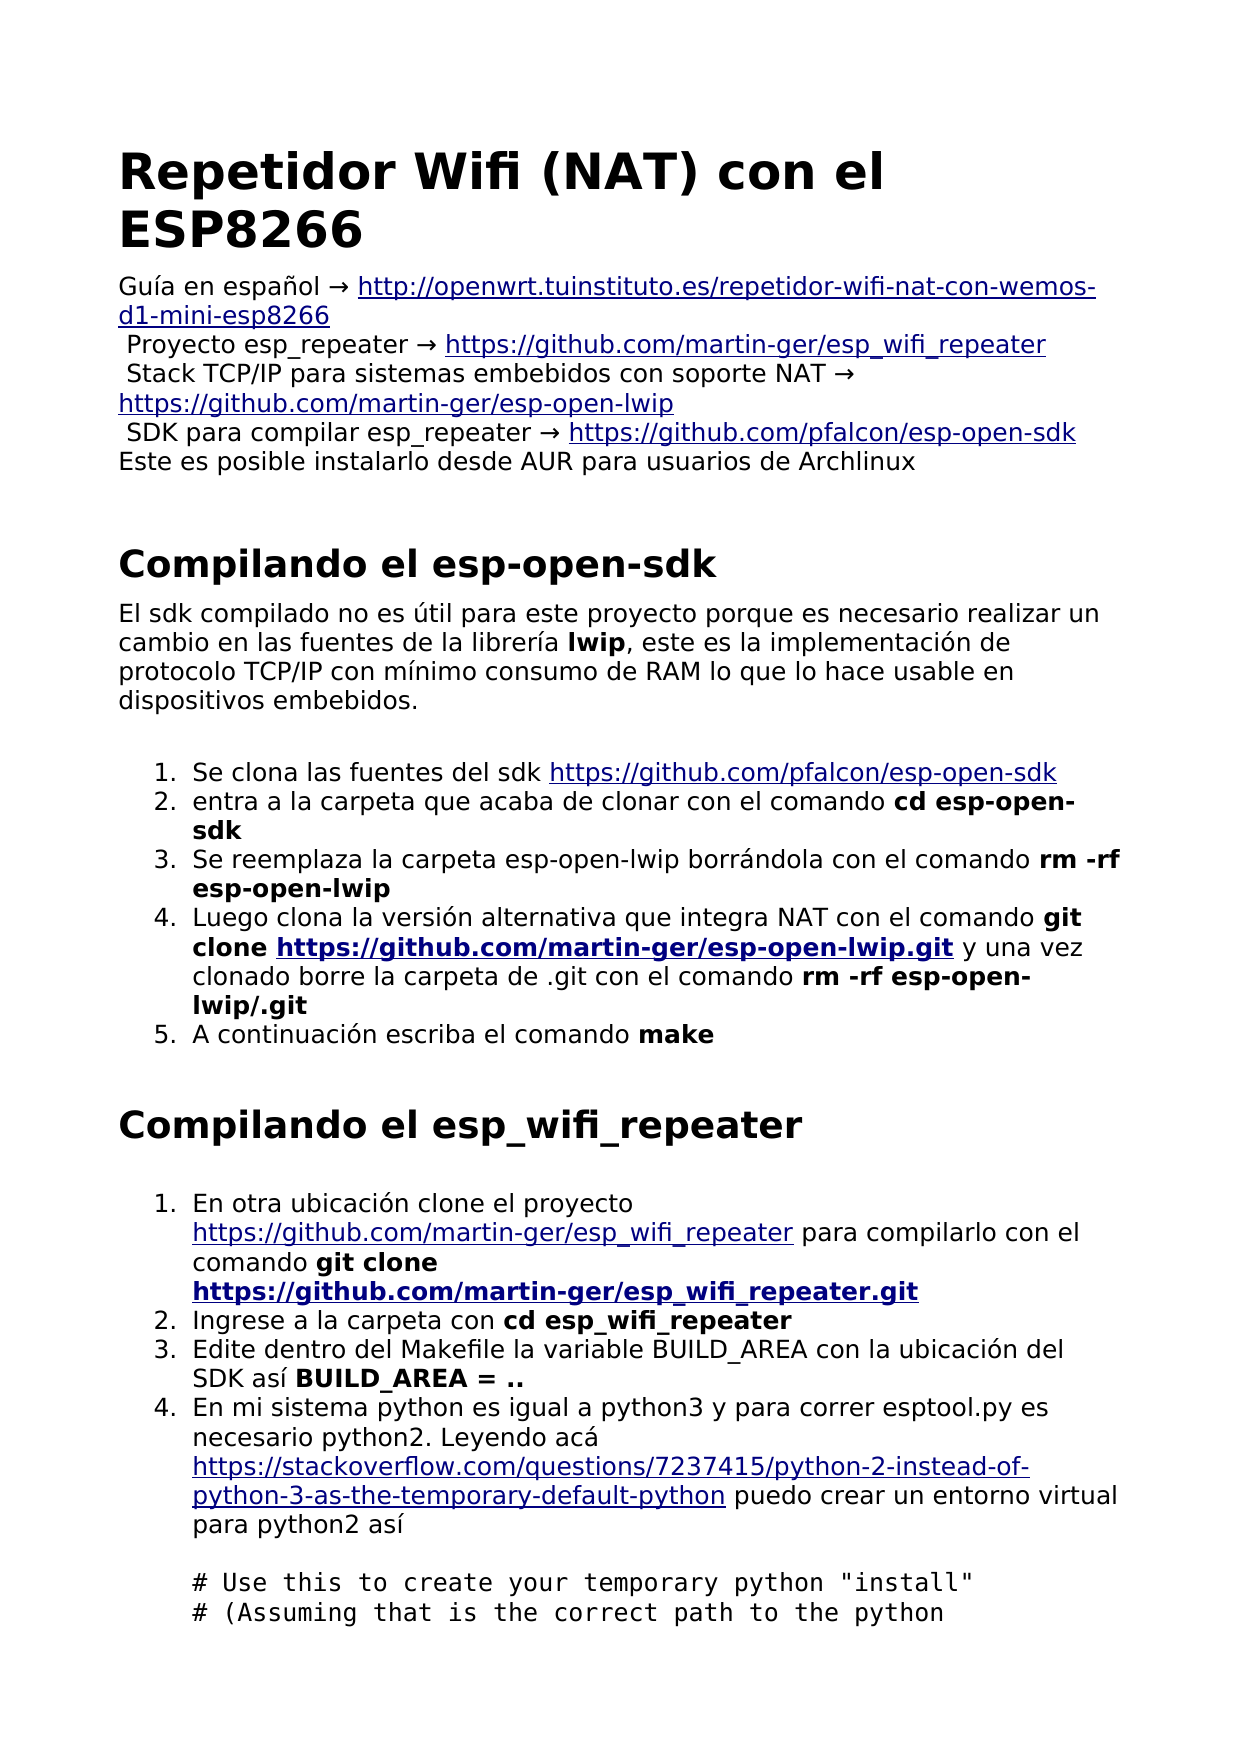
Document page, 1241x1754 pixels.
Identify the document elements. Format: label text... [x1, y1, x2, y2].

subtitle Repetidor Wifi (NAT) con el ESP8266 [118, 143, 1122, 259]
text El sdk compilado no es útil para este proyecto porque es necesario realizar un cambio en las fuentes de la librería lwip, este es la implementación de protocolo TCP/IP con mínimo consumo de RAM lo que lo hace usable en dispositivos embebidos. [118, 599, 1122, 716]
list Ingrese a la carpeta con cd esp_wifi_repeater [177, 1306, 1122, 1335]
list Edite dentro del Makefile la variable BUILD_AREA con la ubicación del SDK así BUILD_AREA = .. [177, 1335, 1122, 1394]
text Guía en español → http://openwrt.tuinstituto.es/repetidor-wifi-nat-con-wemos-d1-mini-esp8266 Proyecto esp_repeater → https://github.com/martin-ger/esp_wifi_repeater Stack TCP/IP para sistemas embebidos con soporte NAT → https://github.com/martin-ger/esp-open-lwip SDK para compilar esp_repeater → https://github.com/pfalcon/esp-open-sdk Este es posible instalarlo desde AUR para usuarios de Archlinux [118, 272, 1122, 505]
list Se clona las fuentes del sdk https://github.com/pfalcon/esp-open-sdk [177, 758, 1122, 787]
list Luego clona la versión alternativa que integra NAT con el comando git clone https://github.com/martin-ger/esp-open-lwip.git y una vez clonado borre la carpeta de .git con el comando rm -rf esp-open-lwip/.git [177, 903, 1122, 1020]
list A continuación escriba el comando make [177, 1020, 1122, 1049]
list entra a la carpeta que acaba de clonar con el comando cd esp-open-sdk [177, 787, 1122, 845]
list En otra ubicación clone el proyecto https://github.com/martin-ger/esp_wifi_repeater para compilarlo con el comando git clone https://github.com/martin-ger/esp_wifi_repeater.git [177, 1189, 1122, 1306]
subtitle Compilando el esp-open-sdk [118, 543, 1122, 587]
subtitle Compilando el esp_wifi_repeater [118, 1104, 1122, 1147]
list Se reemplaza la carpeta esp-open-lwip borrándola con el comando rm -rf esp-open-lwip [177, 845, 1122, 903]
list En mi sistema python es igual a python3 y para correr esptool.py es necesario python2. Leyendo acá https://stackoverflow.com/questions/7237415/python-2-instead-of-python-3-as-the-temporary-default-python puedo crear un entorno virtual para python2 así [177, 1394, 1122, 1569]
list # Use this to create your temporary python "install" # (Assuming that is the correct path to the python [177, 1569, 1122, 1627]
